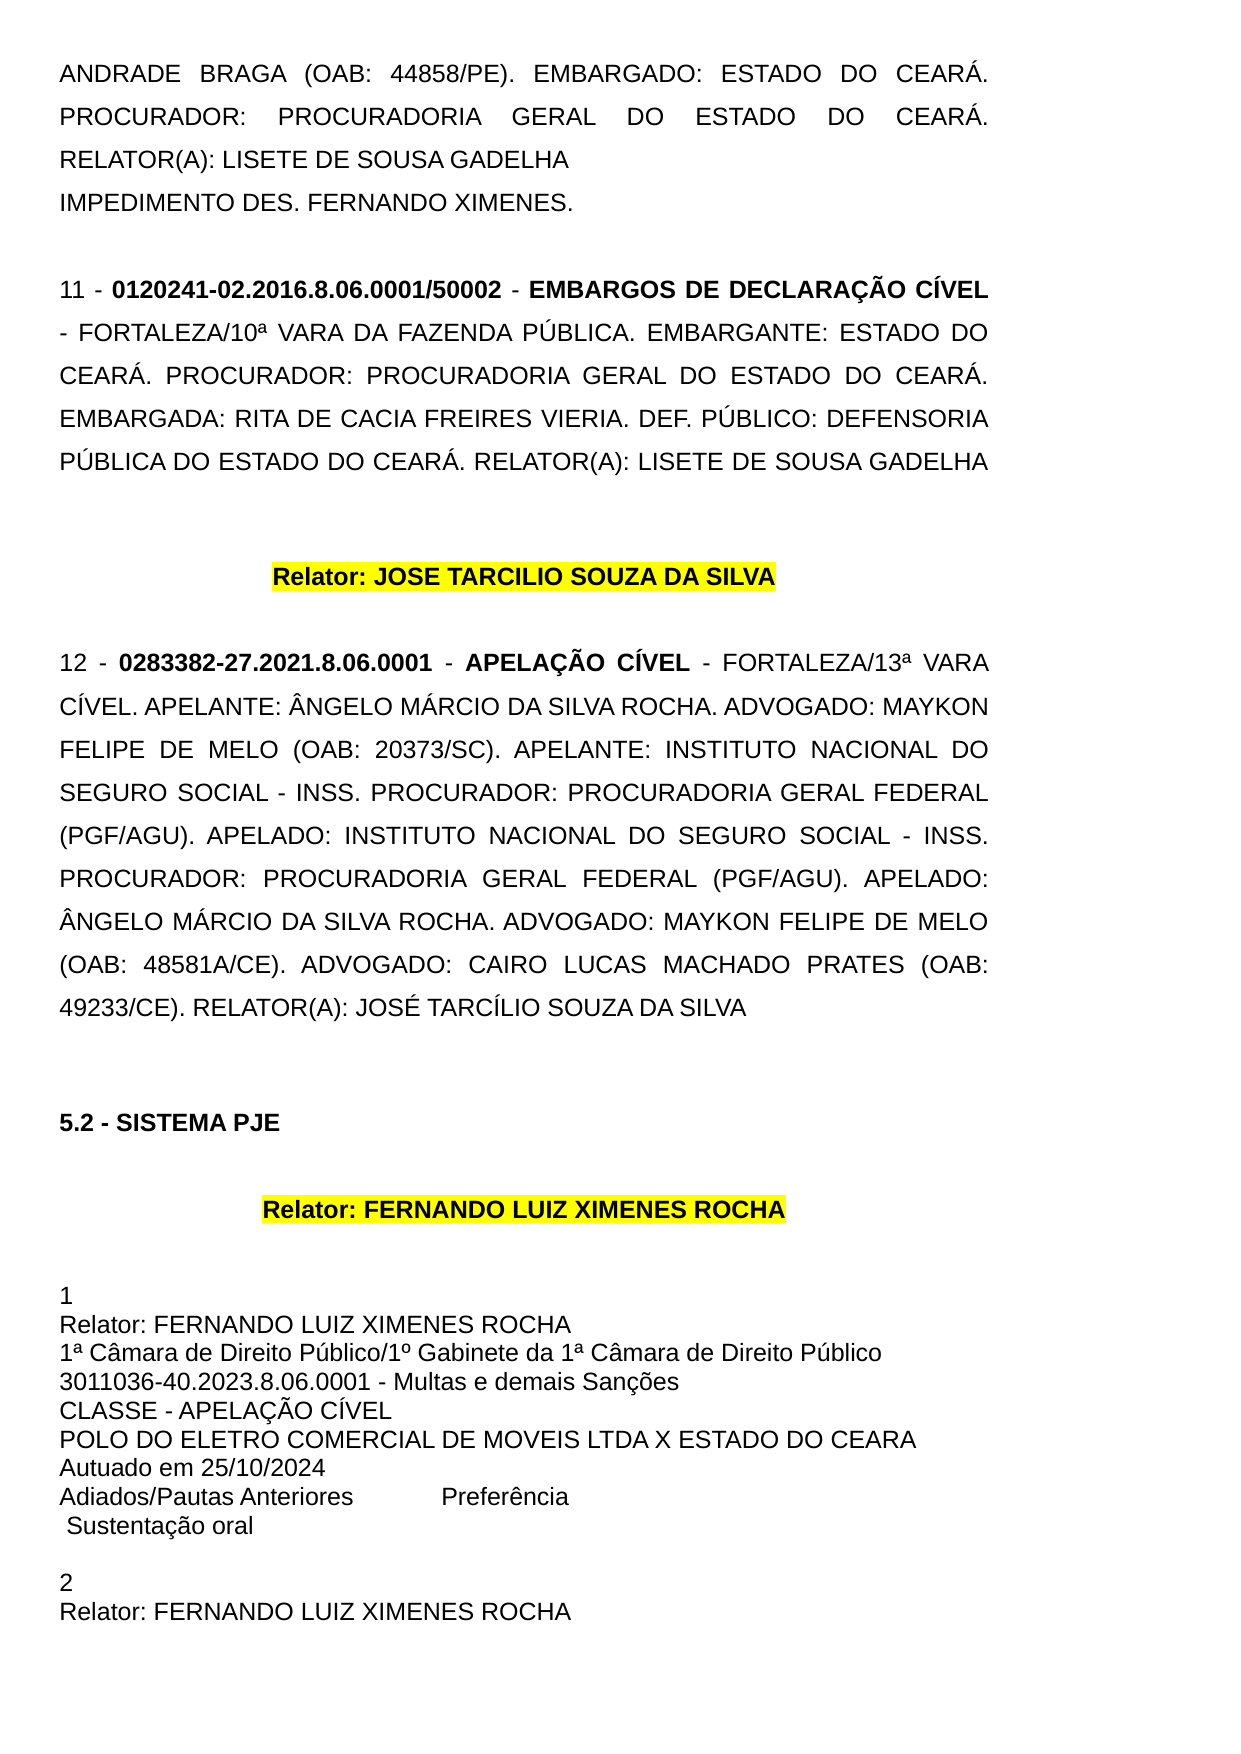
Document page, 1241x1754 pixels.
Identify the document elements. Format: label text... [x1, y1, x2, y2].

text 3011036-40.2023.8.06.0001 - Multas e demais Sanções [59, 1367, 989, 1396]
text Autuado em 25/10/2024 [59, 1453, 989, 1482]
text 1 [59, 1281, 989, 1310]
text 1ª Câmara de Direito Público/1º Gabinete da 1ª Câmara de Direito Público [59, 1338, 989, 1367]
text 2 [59, 1568, 989, 1597]
text CLASSE - APELAÇÃO CÍVEL [59, 1396, 989, 1425]
text IMPEDIMENTO DES. FERNANDO XIMENES. [59, 188, 989, 217]
text Adiados/Pautas Anteriores Preferência [59, 1482, 989, 1511]
text 12 - 0283382-27.2021.8.06.0001 - APELAÇÃO CÍVEL - FORTALEZA/13ª VARA CÍVEL. APELANTE: ÂNGELO MÁRCIO DA SILVA ROCHA. ADVOGADO: MAYKON FELIPE DE MELO (OAB: 20373/SC). APELANTE: INSTITUTO NACIONAL DO SEGURO SOCIAL - INSS. PROCURADOR: PROCURADORIA GERAL FEDERAL (PGF/AGU). APELADO: INSTITUTO NACIONAL DO SEGURO SOCIAL - INSS. PROCURADOR: PROCURADORIA GERAL FEDERAL (PGF/AGU). APELADO: ÂNGELO MÁRCIO DA SILVA ROCHA. ADVOGADO: MAYKON FELIPE DE MELO (OAB: 48581A/CE). ADVOGADO: CAIRO LUCAS MACHADO PRATES (OAB: 49233/CE). RELATOR(A): JOSÉ TARCÍLIO SOUZA DA SILVA [59, 648, 989, 1022]
text POLO DO ELETRO COMERCIAL DE MOVEIS LTDA X ESTADO DO CEARA [59, 1425, 989, 1453]
text ANDRADE BRAGA (OAB: 44858/PE). EMBARGADO: ESTADO DO CEARÁ. PROCURADOR: PROCURADORIA GERAL DO ESTADO DO CEARÁ. RELATOR(A): LISETE DE SOUSA GADELHA [59, 59, 989, 174]
text Relator: FERNANDO LUIZ XIMENES ROCHA [59, 1195, 989, 1223]
text Relator: FERNANDO LUIZ XIMENES ROCHA [59, 1597, 989, 1626]
text 11 - 0120241-02.2016.8.06.0001/50002 - EMBARGOS DE DECLARAÇÃO CÍVEL - FORTALEZA/10ª VARA DA FAZENDA PÚBLICA. EMBARGANTE: ESTADO DO CEARÁ. PROCURADOR: PROCURADORIA GERAL DO ESTADO DO CEARÁ. EMBARGADA: RITA DE CACIA FREIRES VIERIA. DEF. PÚBLICO: DEFENSORIA PÚBLICA DO ESTADO DO CEARÁ. RELATOR(A): LISETE DE SOUSA GADELHA [59, 275, 989, 519]
text Relator: FERNANDO LUIZ XIMENES ROCHA [59, 1310, 989, 1338]
text Sustentação oral [59, 1511, 989, 1540]
text Relator: JOSE TARCILIO SOUZA DA SILVA [59, 562, 989, 591]
text 5.2 - SISTEMA PJE [59, 1108, 989, 1137]
